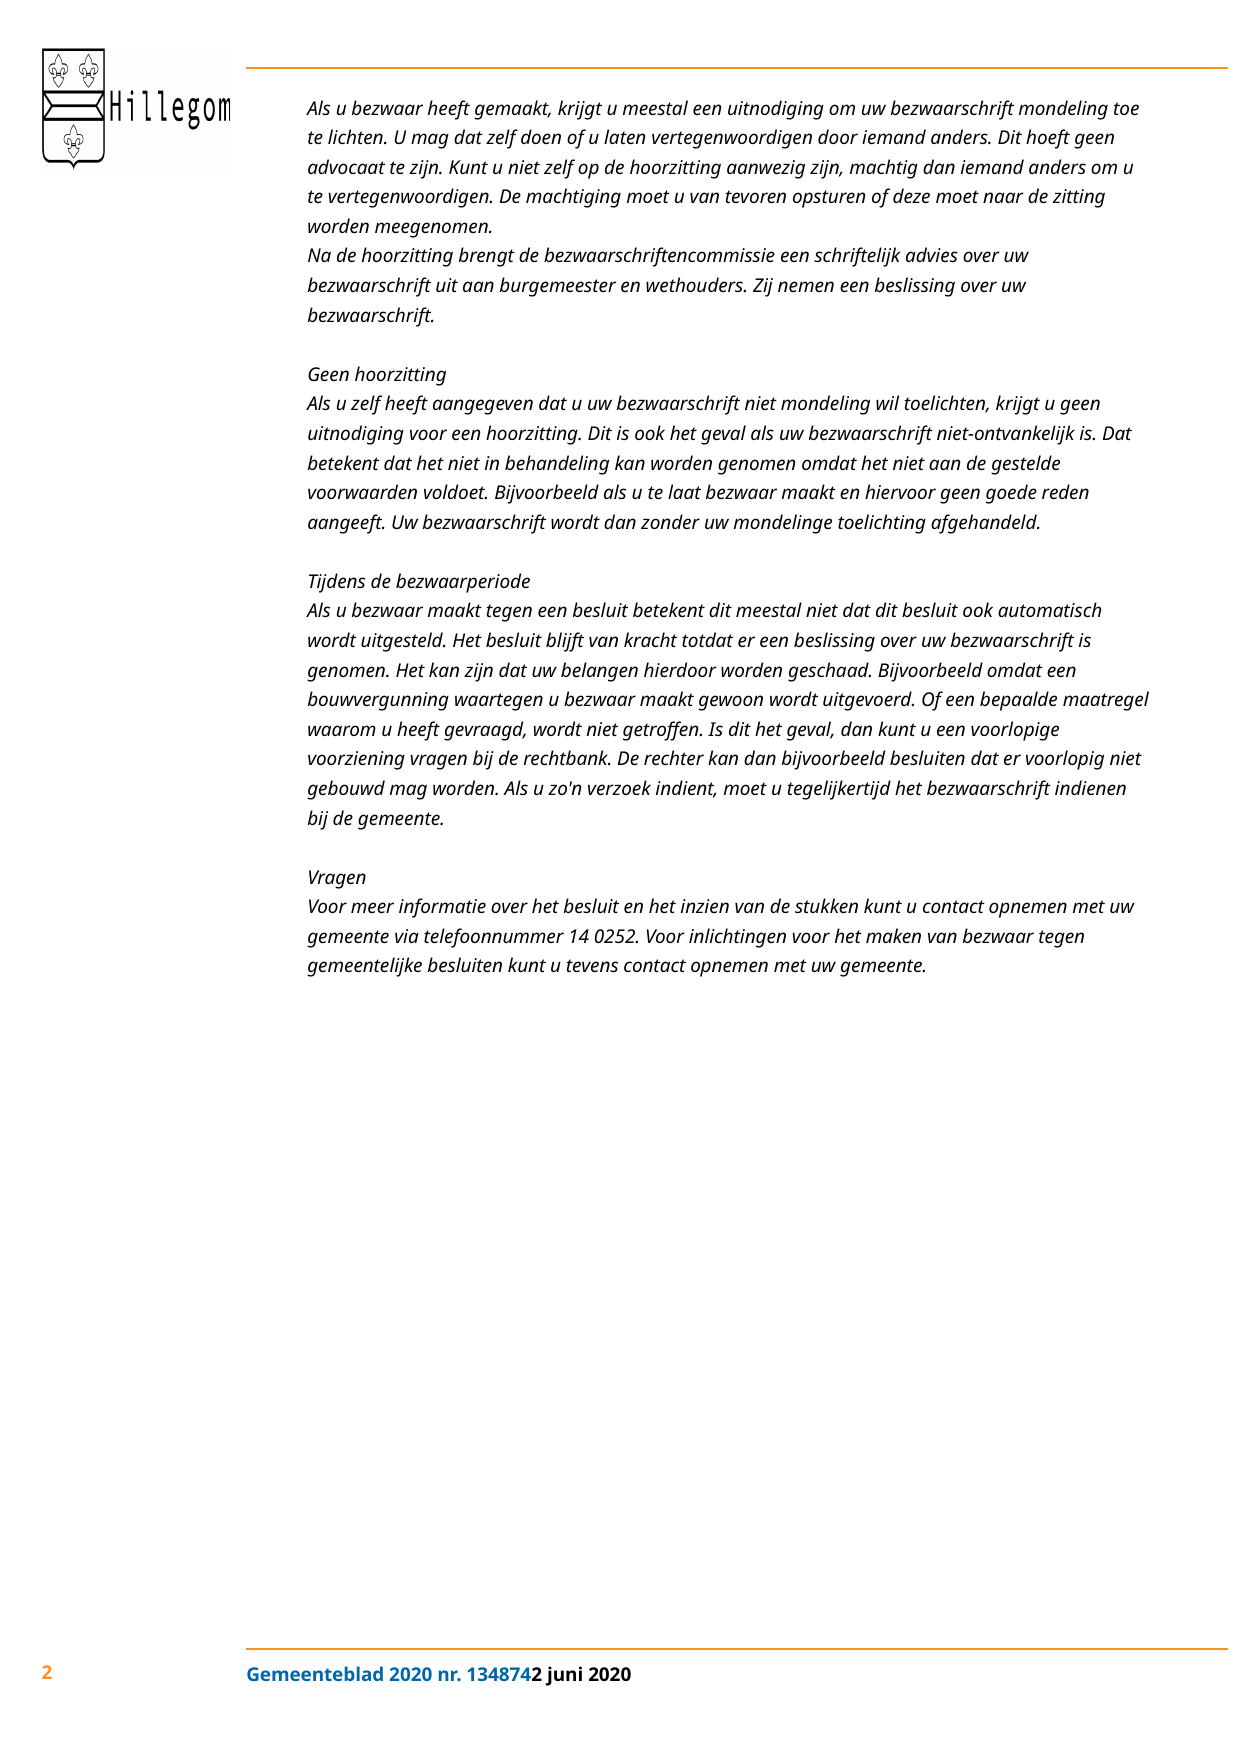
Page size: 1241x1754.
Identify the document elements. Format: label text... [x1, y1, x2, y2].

list Tijdens de bezwaarperiode [248, 568, 1152, 594]
list Geen hoorzitting [248, 361, 1152, 387]
list Als u bezwaar heeft gemaakt, krijgt u meestal een uitnodiging om uw bezwaarschrift mondeling toe te lichten. U mag dat zelf doen of u laten vertegenwoordigen door iemand anders. Dit hoeft geen advocaat te zijn. Kunt u niet zelf op de hoorzitting aanwezig zijn, machtig dan iemand anders om u te vertegenwoordigen. De machtiging moet u van tevoren opsturen of deze moet naar de zitting worden meegenomen. [248, 95, 1152, 239]
list Als u bezwaar maakt tegen een besluit betekent dit meestal niet dat dit besluit ook automatisch wordt uitgesteld. Het besluit blijft van kracht totdat er een beslissing over uw bezwaarschrift is genomen. Het kan zijn dat uw belangen hierdoor worden geschaad. Bijvoorbeeld omdat een bouwvergunning waartegen u bezwaar maakt gewoon wordt uitgevoerd. Of een bepaalde maatregel waarom u heeft gevraagd, wordt niet getroffen. Is dit het geval, dan kunt u een voorlopige voorziening vragen bij de rechtbank. De rechter kan dan bijvoorbeeld besluiten dat er voorlopig niet gebouwd mag worden. Als u zo'n verzoek indient, moet u tegelijkertijd het bezwaarschrift indienen bij de gemeente. [248, 598, 1152, 831]
list Na de hoorzitting brengt de bezwaarschriftencommissie een schriftelijk advies over uw bezwaarschrift uit aan burgemeester en wethouders. Zij nemen een beslissing over uw bezwaarschrift. [248, 243, 1152, 328]
list Vragen [248, 864, 1152, 890]
list Voor meer informatie over het besluit en het inzien van de stukken kunt u contact opnemen met uw gemeente via telefoonnummer 14 0252. Voor inlichtingen voor het maken van bezwaar tegen gemeentelijke besluiten kunt u tevens contact opnemen met uw gemeente. [248, 893, 1152, 978]
picture [41, 47, 231, 172]
list Als u zelf heeft aangegeven dat u uw bezwaarschrift niet mondeling wil toelichten, krijgt u geen uitnodiging voor een hoorzitting. Dit is ook het geval als uw bezwaarschrift niet-ontvankelijk is. Dat betekent dat het niet in behandeling kan worden genomen omdat het niet aan de gestelde voorwaarden voldoet. Bijvoorbeeld als u te laat bezwaar maakt en hiervoor geen goede reden aangeeft. Uw bezwaarschrift wordt dan zonder uw mondelinge toelichting afgehandeld. [248, 391, 1152, 535]
